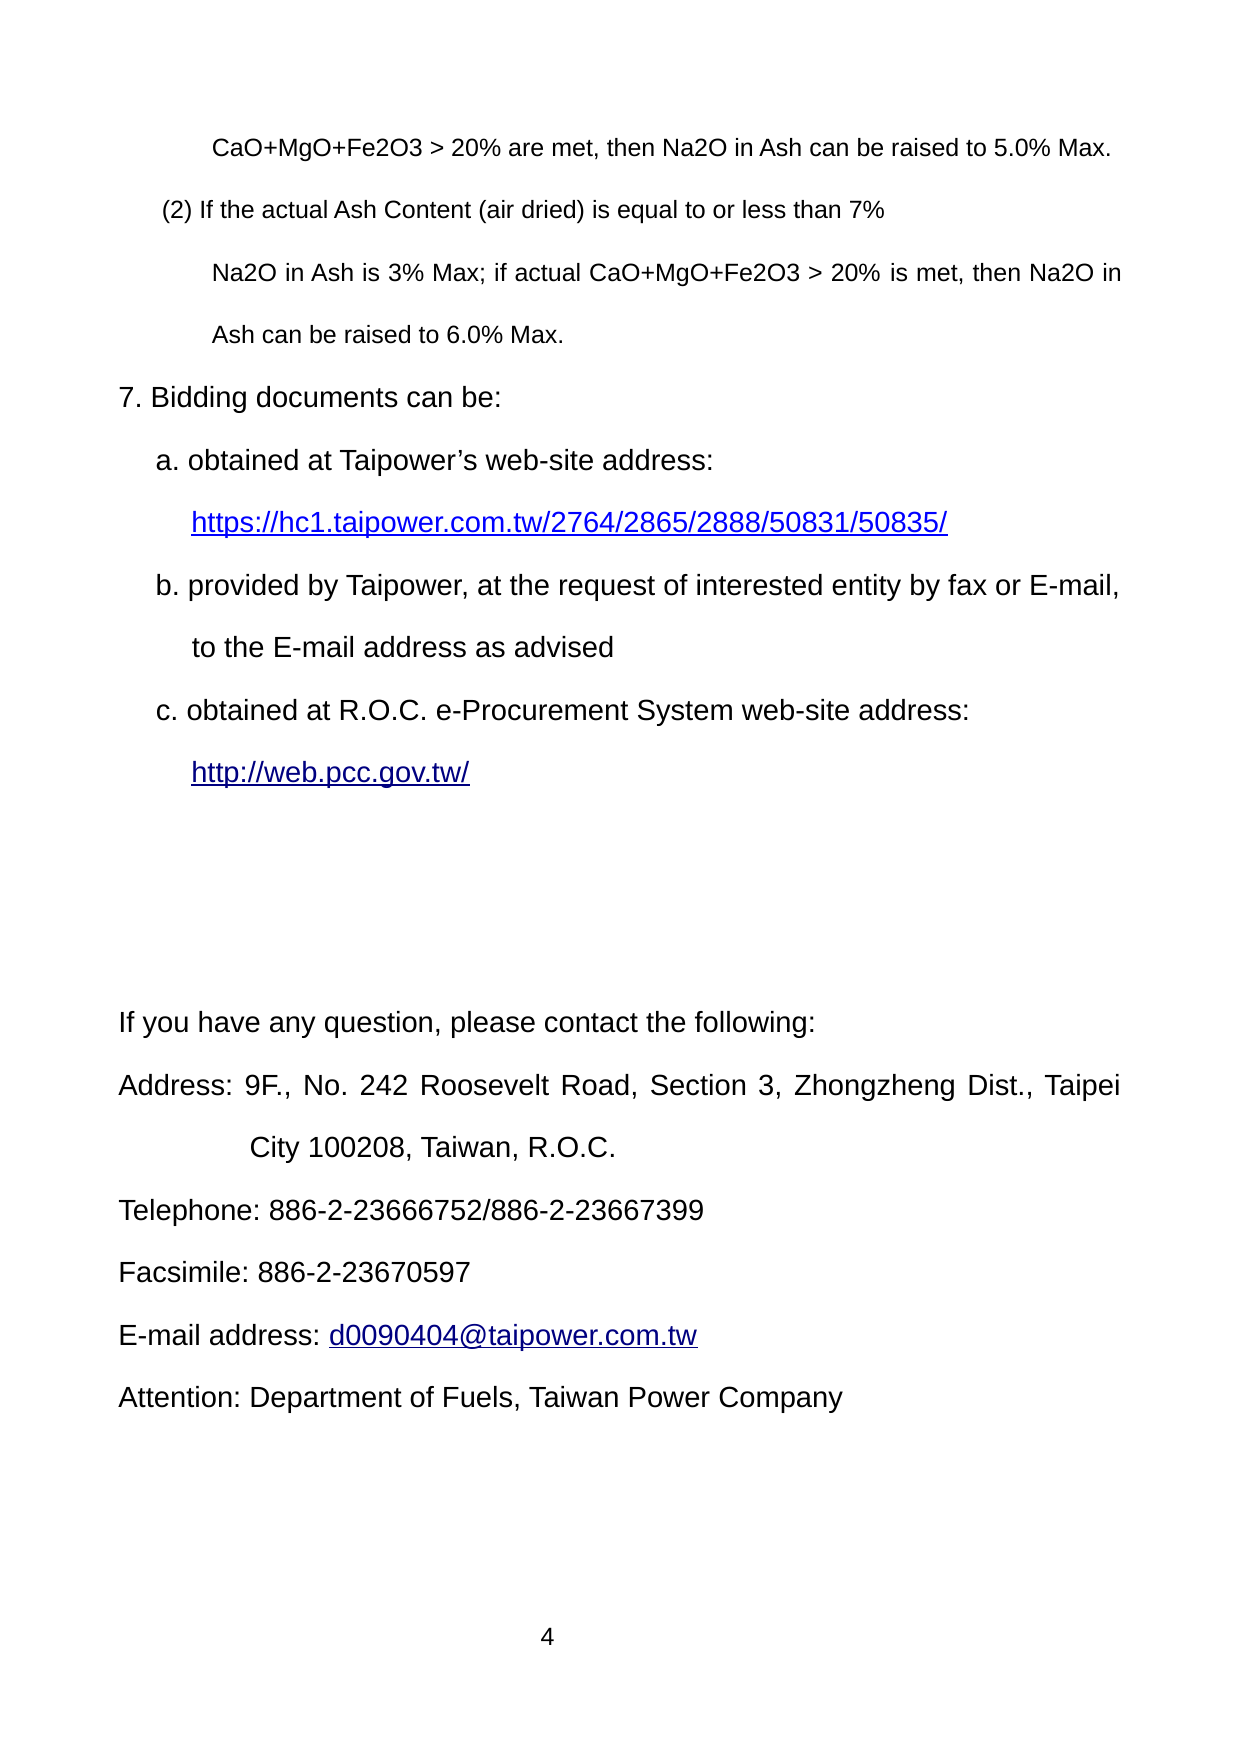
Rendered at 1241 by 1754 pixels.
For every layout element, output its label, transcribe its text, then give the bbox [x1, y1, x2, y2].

text http://web.pcc.gov.tw/ [118, 730, 1122, 793]
text (2) If the actual Ash Content (air dried) is equal to or less than 7% [162, 168, 1122, 230]
text Telephone: 886-2-23666752/886-2-23667399 [118, 1168, 1122, 1230]
text b. provided by Taipower, at the request of interested entity by fax or E-mail, to the E-mail address as advised [155, 543, 1122, 668]
text c. obtained at R.O.C. e-Procurement System web-site address: [156, 668, 1122, 730]
text 7. Bidding documents can be: [118, 355, 1122, 418]
text Facsimile: 886-2-23670597 [118, 1230, 1122, 1293]
text Attention: Department of Fuels, Taiwan Power Company [118, 1355, 1122, 1418]
text Na2O in Ash is 3% Max; if actual CaO+MgO+Fe2O3 > 20% is met, then Na2O in Ash can be raised to 6.0% Max. [212, 230, 1122, 355]
text https://hc1.taipower.com.tw/2764/2865/2888/50831/50835/ [118, 480, 1122, 543]
text CaO+MgO+Fe2O3 > 20% are met, then Na2O in Ash can be raised to 5.0% Max. [212, 105, 1122, 168]
text Address: 9F., No. 242 Roosevelt Road, Section 3, Zhongzheng Dist., Taipei City 100208, Taiwan, R.O.C. [118, 1043, 1122, 1168]
text E-mail address: d0090404@taipower.com.tw [118, 1293, 1122, 1355]
text a. obtained at Taipower’s web-site address: [118, 418, 1122, 480]
text If you have any question, please contact the following: [118, 980, 1122, 1043]
